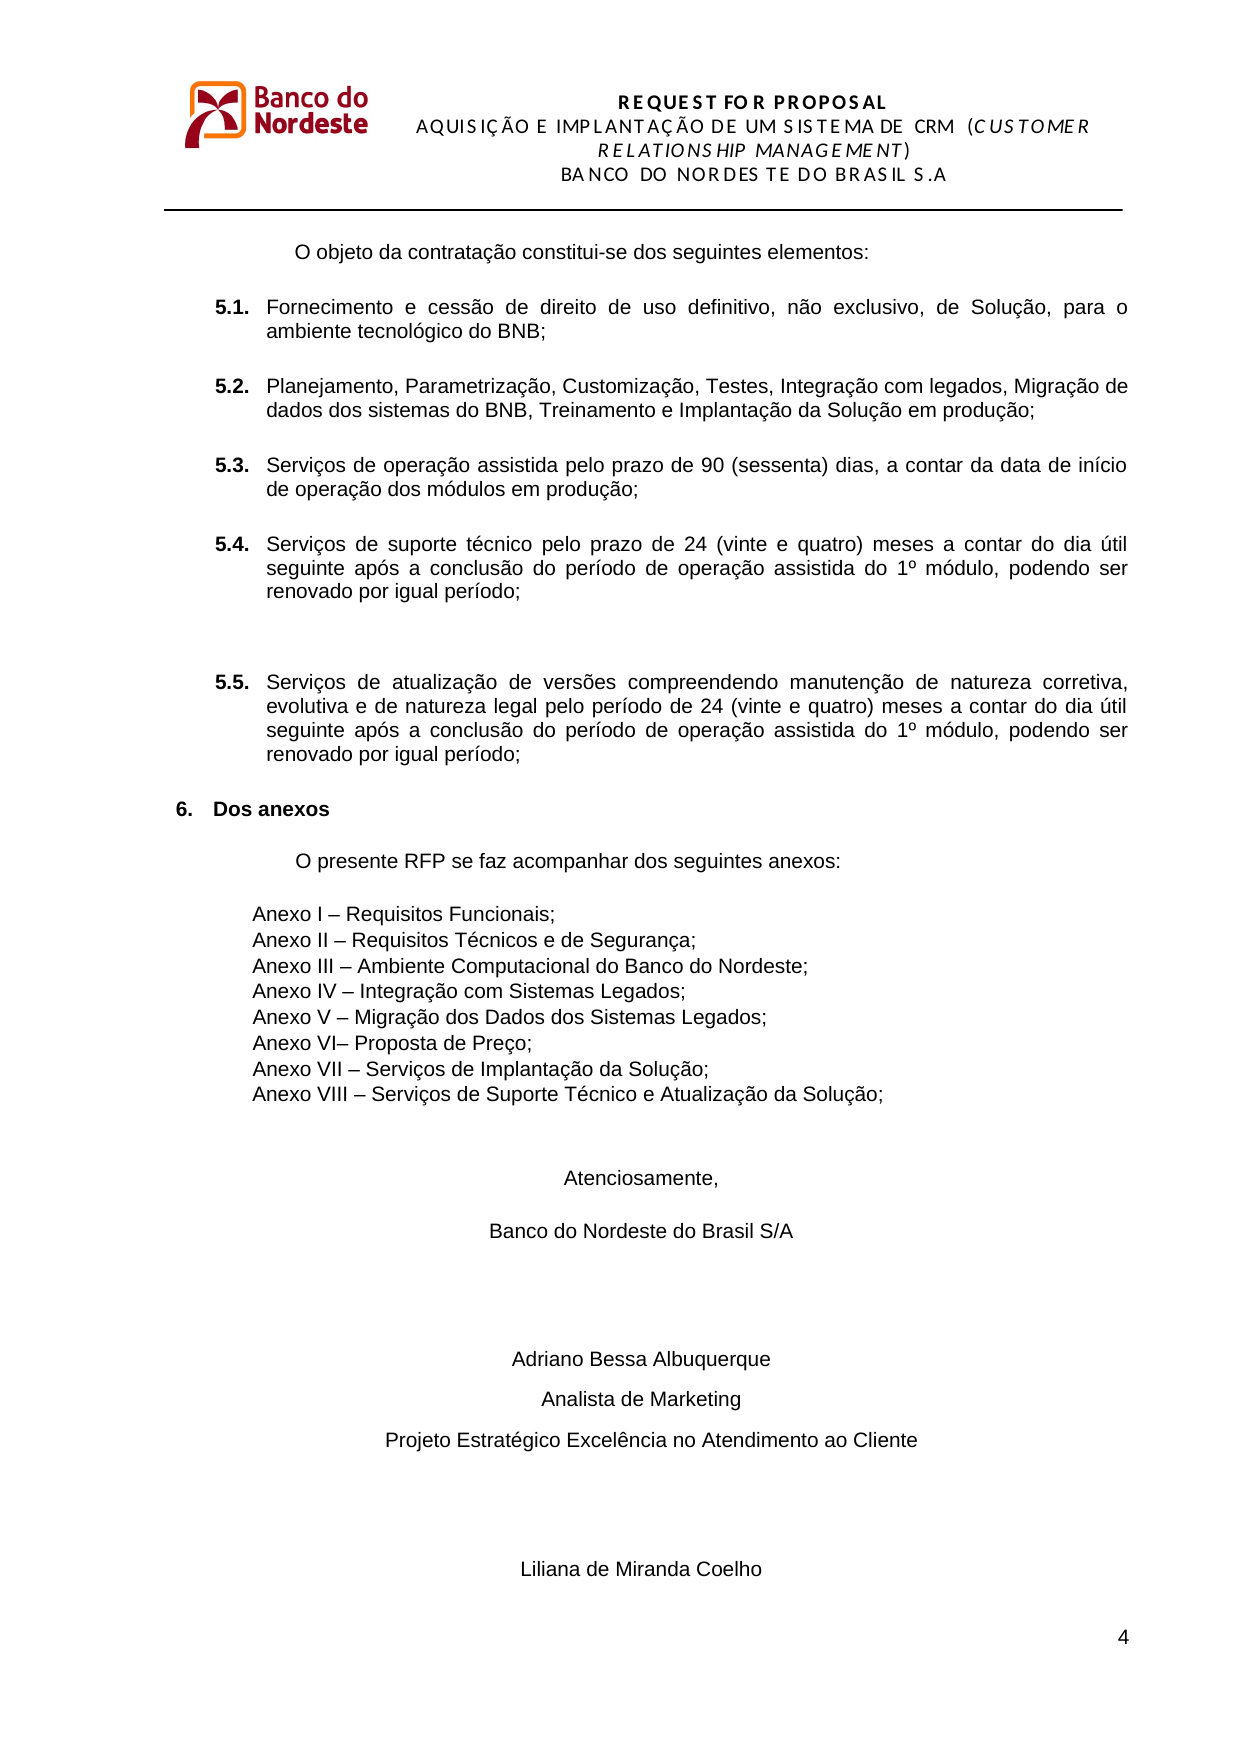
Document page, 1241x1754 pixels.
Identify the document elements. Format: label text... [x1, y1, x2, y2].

text O objeto da contratação constitui-se dos seguintes elementos: [294, 240, 1129, 264]
text Atenciosamente, [152, 1165, 1131, 1189]
text Liliana de Miranda Coelho [152, 1556, 1131, 1580]
text Adriano Bessa Albuquerque [152, 1347, 1131, 1371]
list Fornecimento e cessão de direito de uso definitivo, não exclusivo, de Solução, para o ambiente tecnológico do BNB; [215, 294, 1129, 342]
list Serviços de atualização de versões compreendendo manutenção de natureza corretiva, evolutiva e de natureza legal pelo período de 24 (vinte e quatro) meses a contar do dia útil seguinte após a conclusão do período de operação assistida do 1º módulo, podendo ser renovado por igual período; [215, 670, 1129, 766]
text Projeto Estratégico Excelência no Atendimento ao Cliente [385, 1427, 1129, 1451]
text Anexo VI– Proposta de Preço; [252, 1031, 1129, 1054]
list Planejamento, Parametrização, Customização, Testes, Integração com legados, Migração de dados dos sistemas do BNB, Treinamento e Implantação da Solução em produção; [215, 373, 1129, 421]
text Analista de Marketing [152, 1387, 1131, 1411]
text Anexo III – Ambiente Computacional do Banco do Nordeste; [252, 953, 1129, 977]
text Anexo VIII – Serviços de Suporte Técnico e Atualização da Solução; [252, 1082, 1129, 1106]
picture [177, 73, 373, 154]
list Dos anexos [176, 797, 1131, 821]
text O presente RFP se faz acompanhar dos seguintes anexos: [295, 849, 1129, 873]
text Banco do Nordeste do Brasil S/A [152, 1219, 1131, 1243]
list Serviços de operação assistida pelo prazo de 90 (sessenta) dias, a contar da data de início de operação dos módulos em produção; [215, 452, 1129, 500]
list Serviços de suporte técnico pelo prazo de 24 (vinte e quatro) meses a contar do dia útil seguinte após a conclusão do período de operação assistida do 1º módulo, podendo ser renovado por igual período; [215, 531, 1129, 603]
text Anexo VII – Serviços de Implantação da Solução; [252, 1056, 1129, 1080]
text Anexo I – Requisitos Funcionais; [252, 902, 1129, 926]
text Anexo IV – Integração com Sistemas Legados; [252, 979, 1129, 1003]
text Anexo V – Migração dos Dados dos Sistemas Legados; [252, 1005, 1129, 1029]
text Anexo II – Requisitos Técnicos e de Segurança; [252, 928, 1129, 952]
